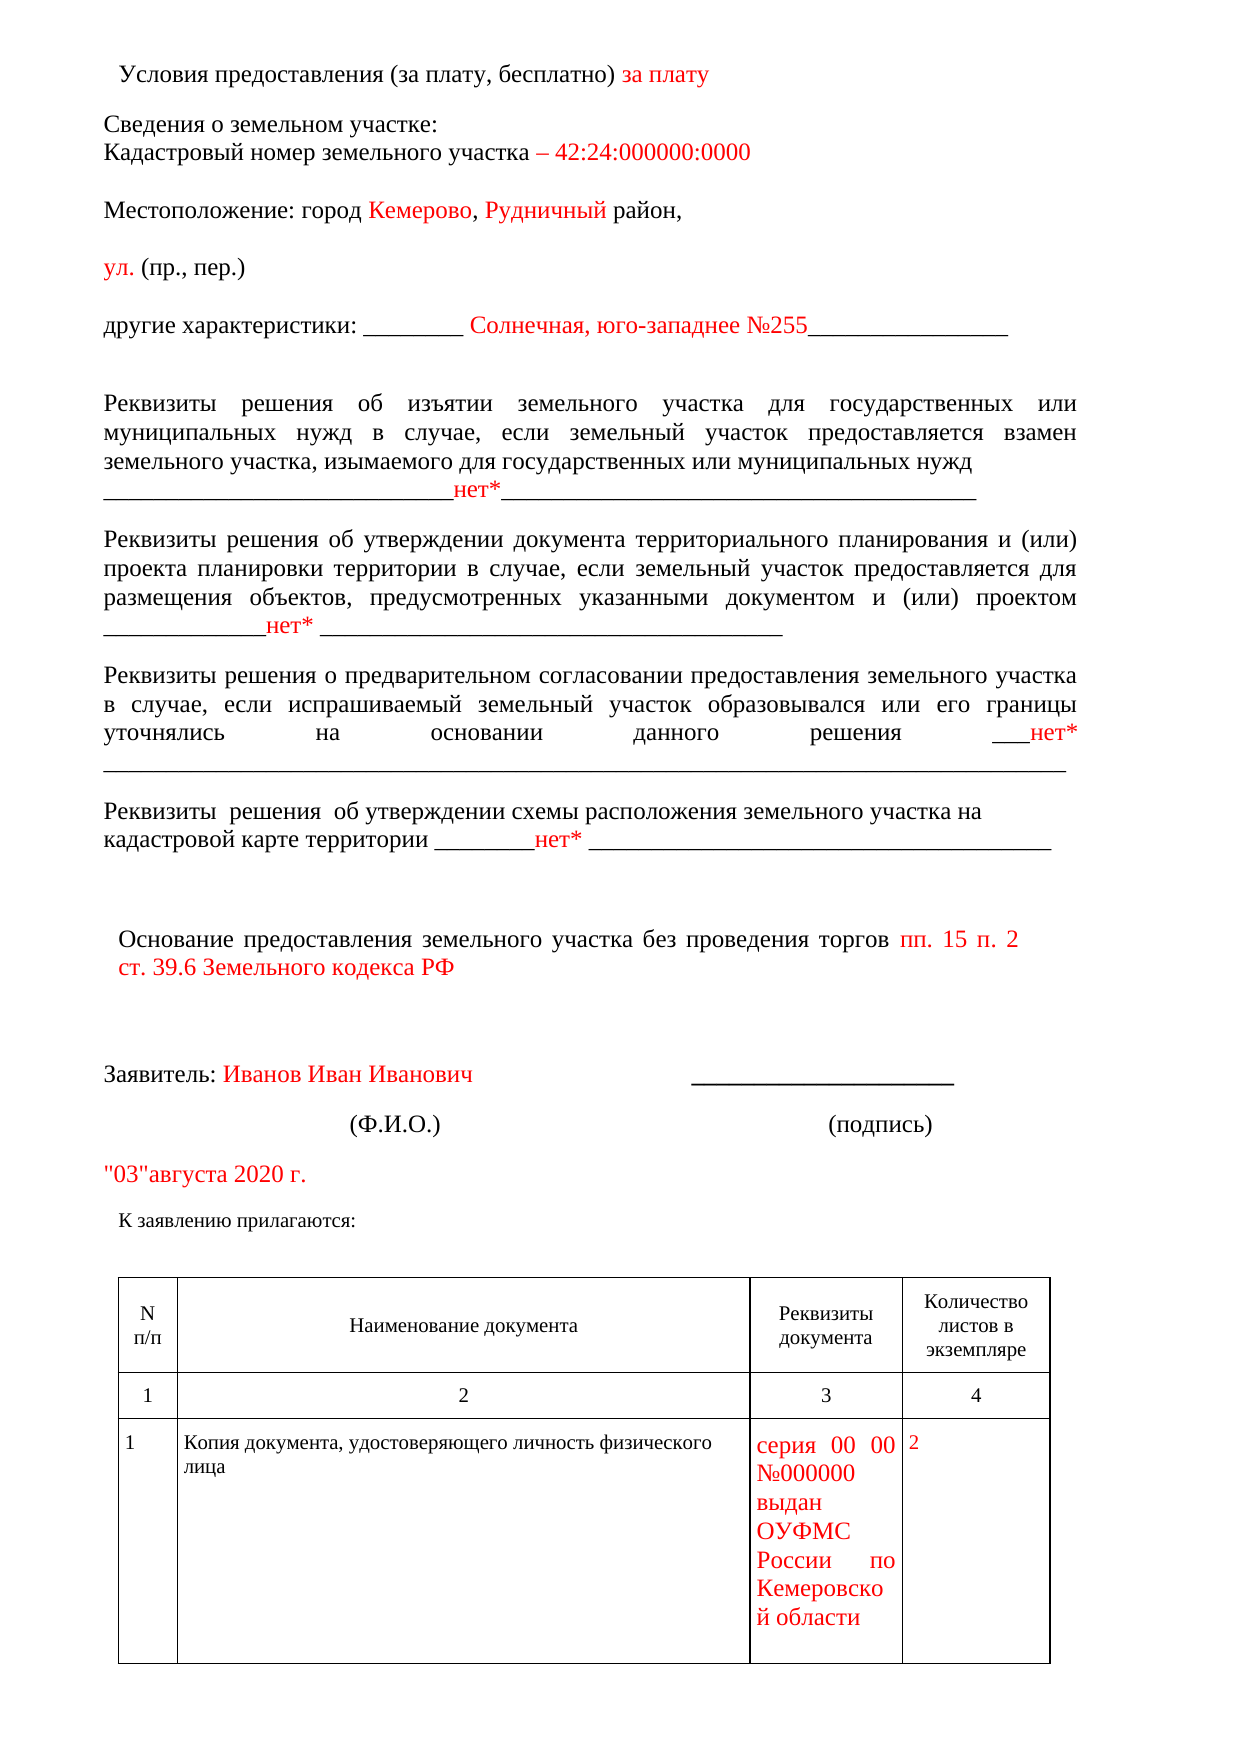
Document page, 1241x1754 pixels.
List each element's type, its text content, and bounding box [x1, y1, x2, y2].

text Сведения о земельном участке: [103, 109, 1078, 137]
table_cell 2 [903, 1419, 1049, 1662]
text Основание предоставления земельного участка без проведения торгов пп. 15 п. 2 ст. 39.6 Земельного кодекса РФ [118, 924, 1019, 981]
text К заявлению прилагаются: [118, 1208, 1078, 1232]
text Местоположение: город Кемерово, Рудничный район, [103, 195, 1078, 224]
text Реквизиты решения об изъятии земельного участка для государственных или муниципальных нужд в случае, если земельный участок предоставляется взамен земельного участка, изымаемого для государственных или муниципальных нужд [103, 388, 1078, 474]
table_cell серия 00 00 №000000 выдан ОУФМС России по Кемеровской области [751, 1419, 902, 1662]
text (Ф.И.О.) (подпись) [118, 1109, 1078, 1138]
table_cell Копия документа, удостоверяющего личность физического лица [178, 1419, 749, 1662]
text Кадастровый номер земельного участка – 42:24:000000:0000 [103, 137, 1078, 166]
text другие характеристики: ________ Солнечная, юго-западнее №255________________ [103, 310, 1078, 339]
text Реквизиты решения об утверждении документа территориального планирования и (или) проекта планировки территории в случае, если земельный участок предоставляется для размещения объектов, предусмотренных указанными документом и (или) проектом _____________нет* _____________________________________ [103, 524, 1078, 639]
text кадастровой карте территории ________нет* _____________________________________ [103, 824, 1078, 853]
text Условия предоставления (за плату, бесплатно) за плату [118, 59, 1078, 88]
table_header Количество листов в экземпляре [903, 1278, 1049, 1372]
table_cell 1 [119, 1419, 177, 1662]
text Реквизиты решения о предварительном согласовании предоставления земельного участка в случае, если испрашиваемый земельный участок образовывался или его границы уточнялись на основании данного решения ___нет* _____________________________________________________________________________ [103, 660, 1078, 775]
text ____________________________нет*______________________________________ [103, 474, 1078, 503]
table_cell 4 [903, 1373, 1049, 1418]
text "03"августа 2020 г. [103, 1159, 1078, 1187]
table_header Реквизиты документа [751, 1278, 902, 1372]
table_header N п/п [119, 1278, 177, 1372]
table_header Наименование документа [178, 1278, 749, 1372]
text Реквизиты решения об утверждении схемы расположения земельного участка на [103, 796, 1078, 824]
table_cell 3 [751, 1373, 902, 1418]
table_cell 2 [178, 1373, 749, 1418]
text Заявитель: Иванов Иван Иванович _____________________ [103, 1059, 1033, 1088]
table_cell 1 [119, 1373, 177, 1418]
text ул. (пр., пер.) [103, 252, 1078, 281]
